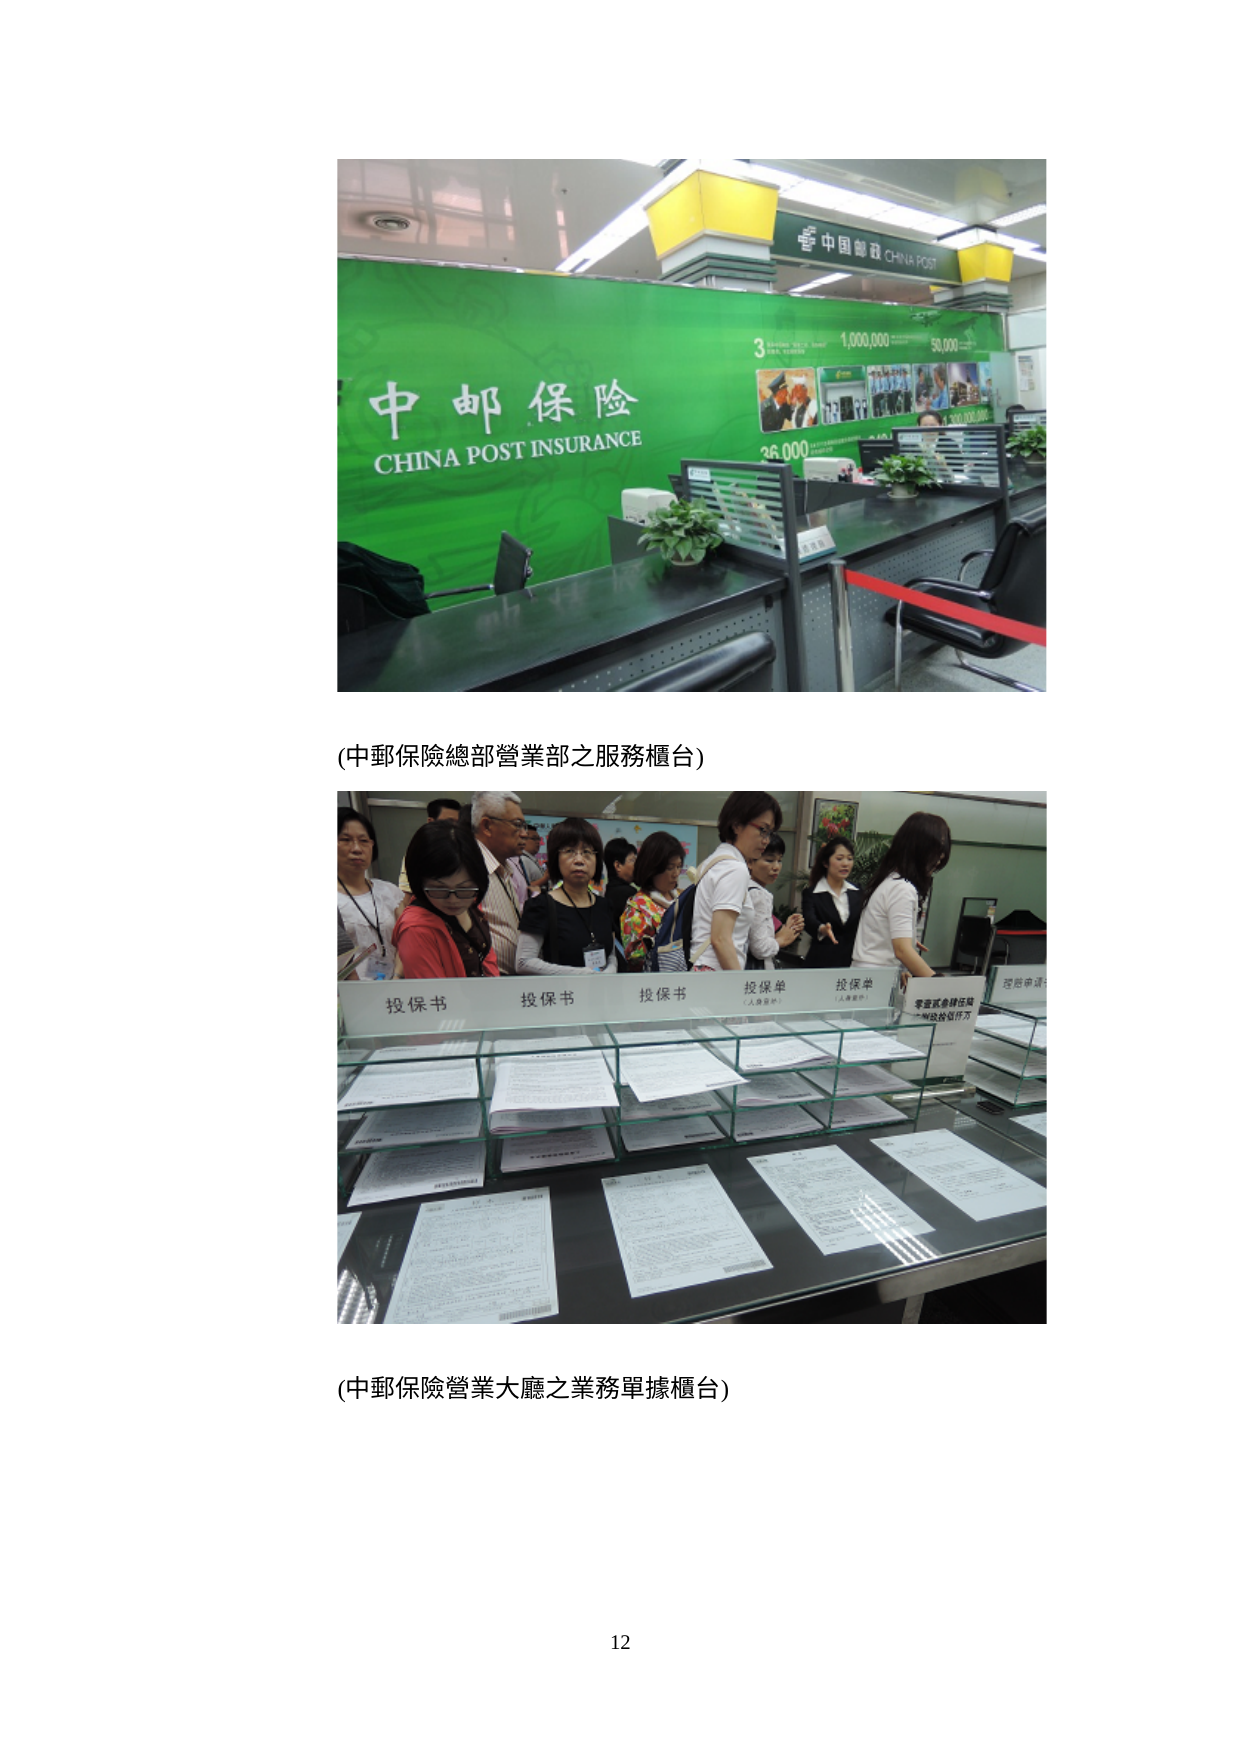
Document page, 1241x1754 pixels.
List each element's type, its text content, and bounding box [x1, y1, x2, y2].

picture [337, 791, 1047, 1324]
picture [337, 159, 1047, 692]
subtitle (中郵保險總部營業部之服務櫃台) [337, 736, 1053, 773]
subtitle (中郵保險營業大廳之業務單據櫃台) [337, 1368, 1053, 1406]
